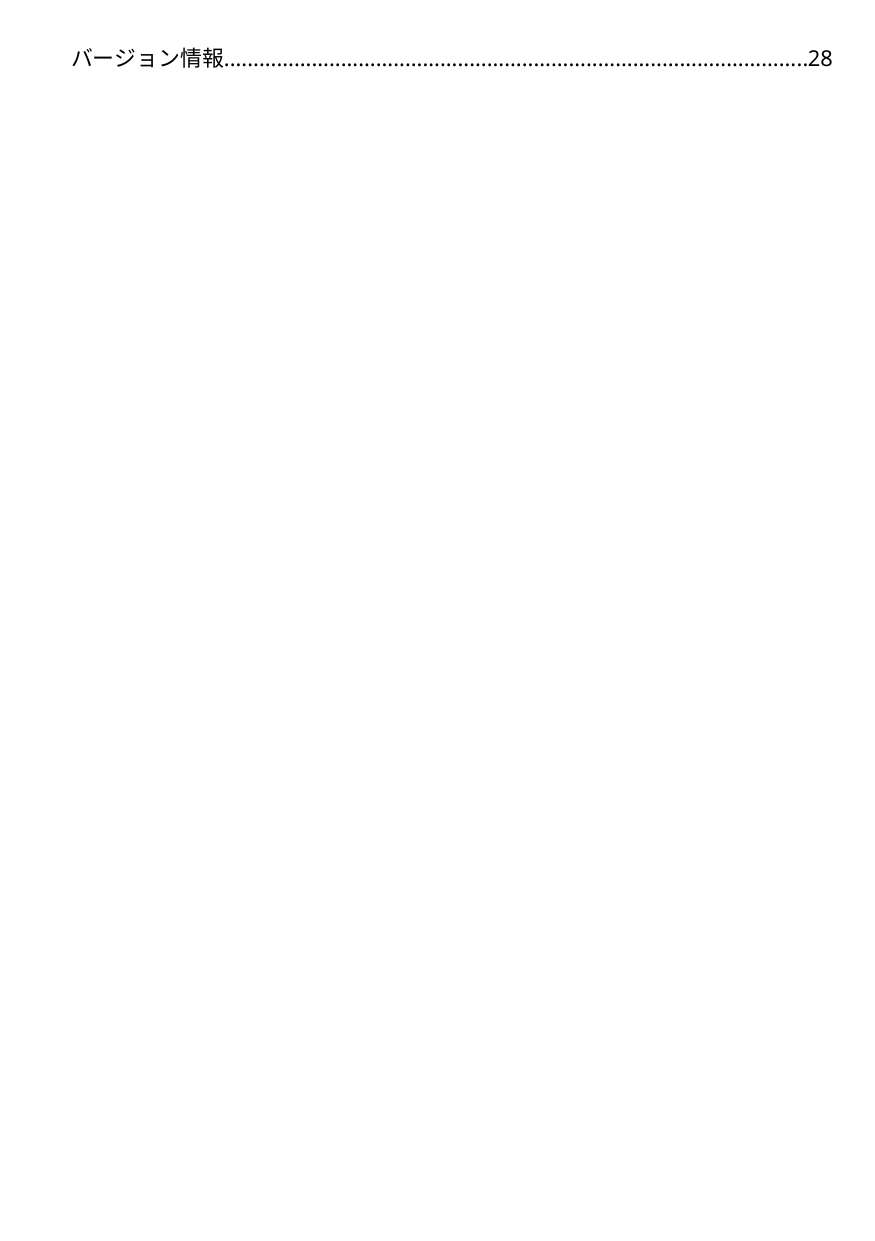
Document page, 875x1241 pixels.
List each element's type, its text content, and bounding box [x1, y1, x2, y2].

text バージョン情報 28 [71, 41, 833, 73]
